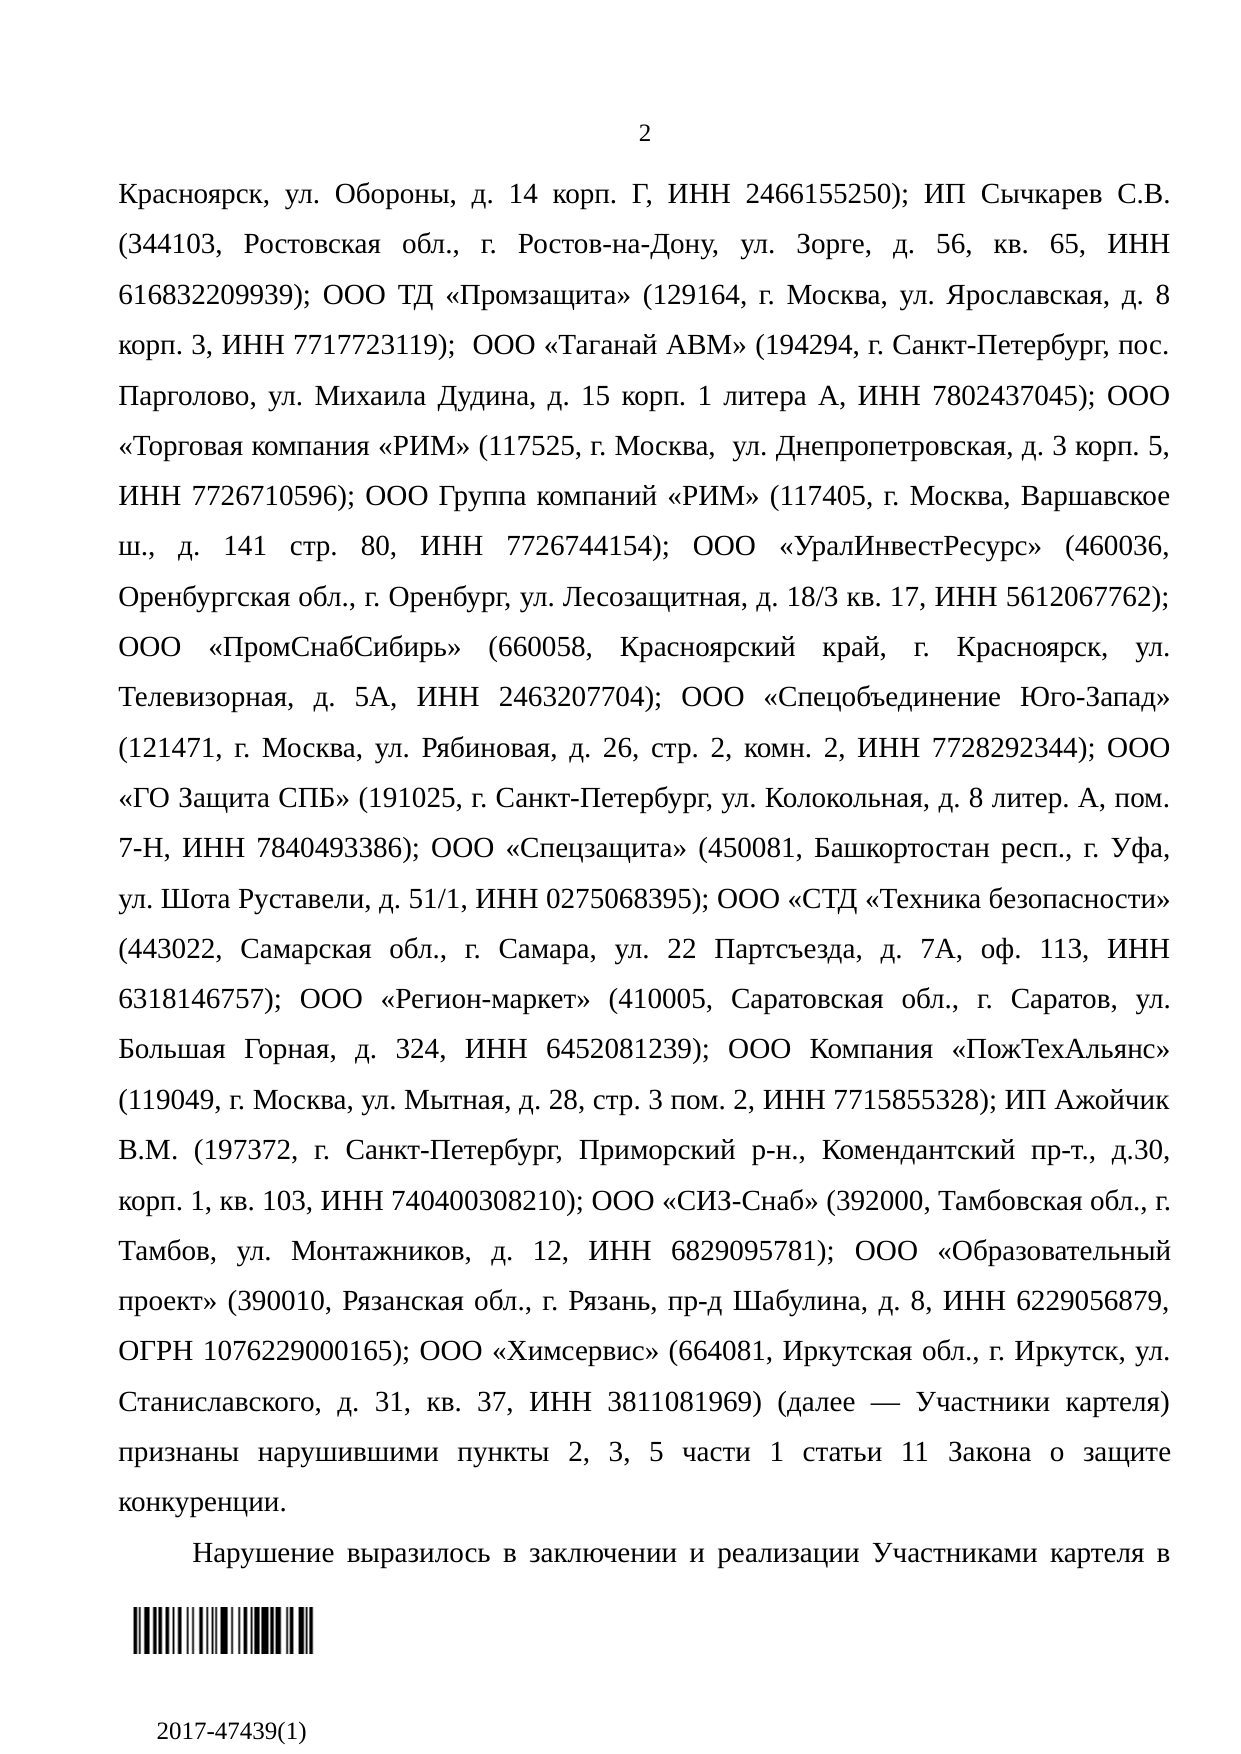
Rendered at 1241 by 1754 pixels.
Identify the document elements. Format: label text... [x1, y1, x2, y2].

picture [118, 1607, 331, 1654]
text Красноярск, ул. Обороны, д. 14 корп. Г, ИНН 2466155250); ИП Сычкарев С.В. (344103, Ростовская обл., г. Ростов-на-Дону, ул. Зорге, д. 56, кв. 65, ИНН 616832209939); ООО ТД «Промзащита» (129164, г. Москва, ул. Ярославская, д. 8 корп. 3, ИНН 7717723119); ООО «Таганай АВМ» (194294, г. Санкт-Петербург, пос. Парголово, ул. Михаила Дудина, д. 15 корп. 1 литера А, ИНН 7802437045); ООО «Торговая компания «РИМ» (117525, г. Москва, ул. Днепропетровская, д. 3 корп. 5, ИНН 7726710596); ООО Группа компаний «РИМ» (117405, г. Москва, Варшавское ш., д. 141 стр. 80, ИНН 7726744154); ООО «УралИнвестРесурс» (460036, Оренбургская обл., г. Оренбург, ул. Лесозащитная, д. 18/3 кв. 17, ИНН 5612067762); ООО «ПромСнабСибирь» (660058, Красноярский край, г. Красноярск, ул. Телевизорная, д. 5А, ИНН 2463207704); ООО «Спецобъединение Юго-Запад» (121471, г. Москва, ул. Рябиновая, д. 26, стр. 2, комн. 2, ИНН 7728292344); ООО «ГО Защита СПБ» (191025, г. Санкт-Петербург, ул. Колокольная, д. 8 литер. А, пом. 7-Н, ИНН 7840493386); ООО «Спецзащита» (450081, Башкортостан респ., г. Уфа, ул. Шота Руставели, д. 51/1, ИНН 0275068395); ООО «СТД «Техника безопасности» (443022, Самарская обл., г. Самара, ул. 22 Партсъезда, д. 7А, оф. 113, ИНН 6318146757); ООО «Регион-маркет» (410005, Саратовская обл., г. Саратов, ул. Большая Горная, д. 324, ИНН 6452081239); ООО Компания «ПожТехАльянс» (119049, г. Москва, ул. Мытная, д. 28, стр. 3 пом. 2, ИНН 7715855328); ИП Ажойчик В.М. (197372, г. Санкт-Петербург, Приморский р-н., Комендантский пр-т., д.30, корп. 1, кв. 103, ИНН 740400308210); ООО «СИЗ-Снаб» (392000, Тамбовская обл., г. Тамбов, ул. Монтажников, д. 12, ИНН 6829095781); ООО «Образовательный проект» (390010, Рязанская обл., г. Рязань, пр-д Шабулина, д. 8, ИНН 6229056879, ОГРН 1076229000165); ООО «Химсервис» (664081, Иркутская обл., г. Иркутск, ул. Станиславского, д. 31, кв. 37, ИНН 3811081969) (далее — Участники картеля) признаны нарушившими пункты 2, 3, 5 части 1 статьи 11 Закона о защите конкуренции. [118, 176, 1171, 1518]
text Нарушение выразилось в заключении и реализации Участниками картеля в [118, 1535, 1171, 1568]
